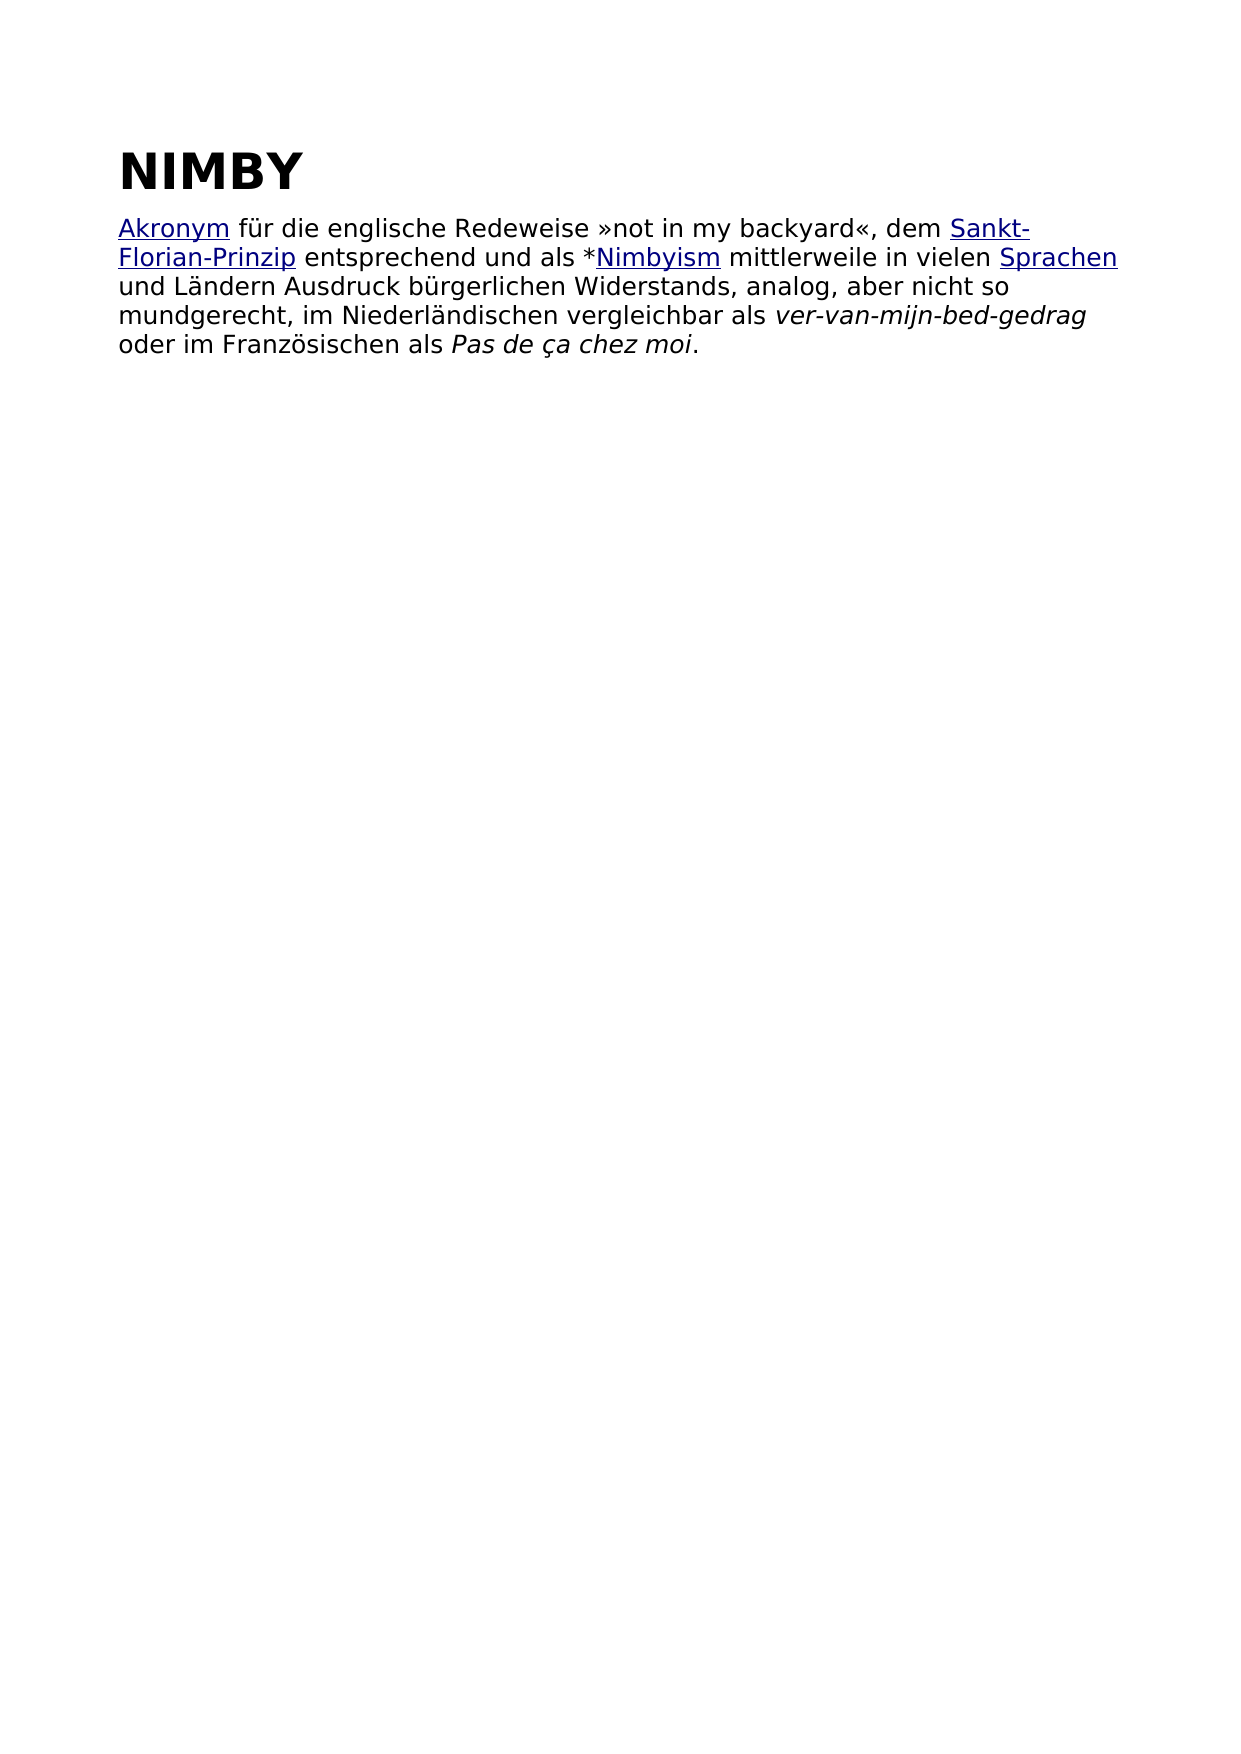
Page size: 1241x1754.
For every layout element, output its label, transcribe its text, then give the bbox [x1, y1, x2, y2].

text Akronym für die englische Redeweise »not in my backyard«, dem Sankt-Florian-Prinzip entsprechend und als *Nimbyism mittlerweile in vielen Sprachen und Ländern Ausdruck bürgerlichen Widerstands, analog, aber nicht so mundgerecht, im Niederländischen vergleichbar als ver-van-mijn-bed-gedrag oder im Französischen als Pas de ça chez moi. [118, 214, 1122, 360]
subtitle NIMBY [118, 143, 1122, 201]
